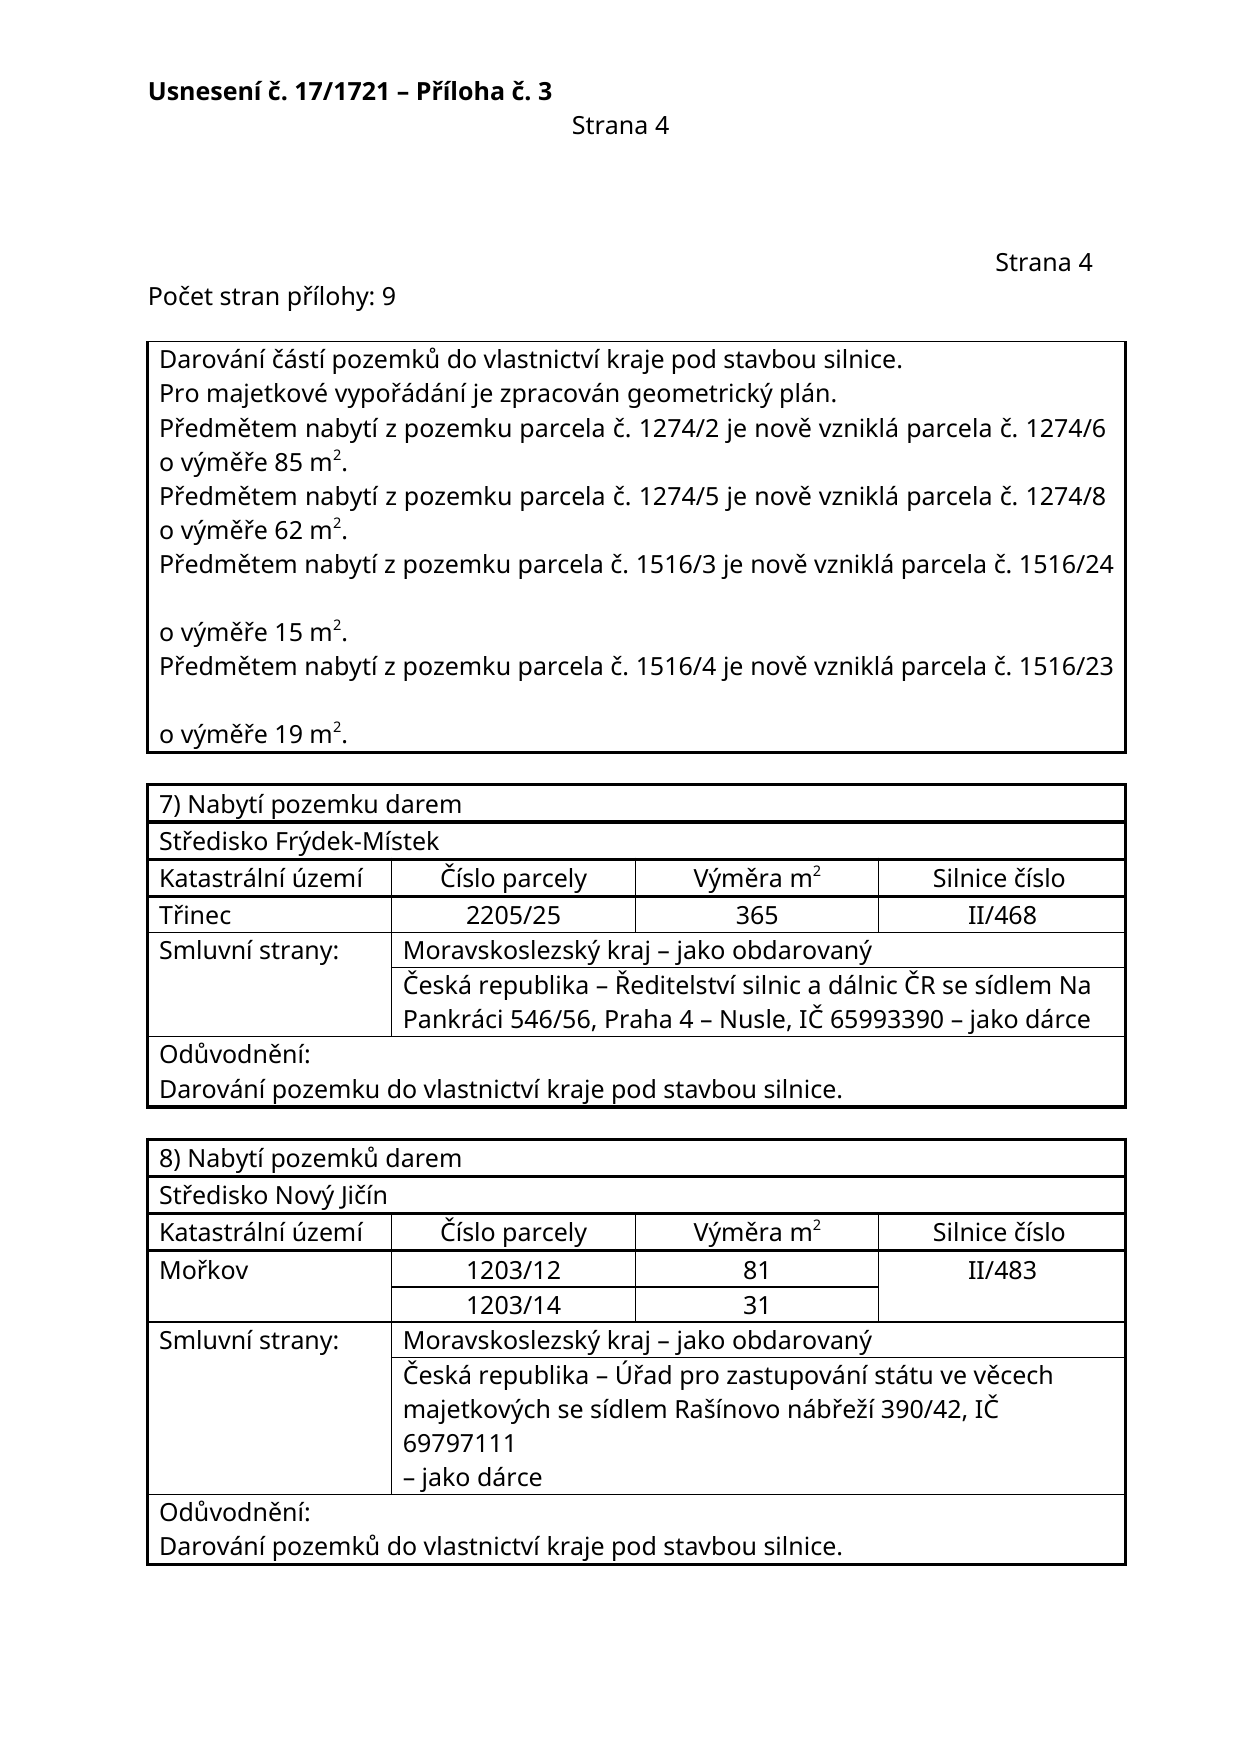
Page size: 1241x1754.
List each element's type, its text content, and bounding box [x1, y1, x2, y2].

table_header 7) Nabytí pozemku darem [149, 786, 1124, 820]
table_cell Silnice číslo [879, 861, 1124, 895]
table_cell Výměra m2 [636, 1215, 878, 1249]
table_cell Silnice číslo [879, 1215, 1124, 1249]
table_cell Výměra m2 [636, 861, 878, 895]
table_cell Česká republika – Úřad pro zastupování státu ve věcech majetkových se sídlem Rašínovo nábřeží 390/42, IČ 69797111 – jako dárce [392, 1358, 1124, 1494]
table_cell II/483 [879, 1252, 1124, 1321]
table_cell Darování částí pozemků do vlastnictví kraje pod stavbou silnice. Pro majetkové vypořádání je zpracován geometrický plán. Předmětem nabytí z pozemku parcela č. 1274/2 je nově vzniklá parcela č. 1274/6 o výměře 85 m2. Předmětem nabytí z pozemku parcela č. 1274/5 je nově vzniklá parcela č. 1274/8 o výměře 62 m2. Předmětem nabytí z pozemku parcela č. 1516/3 je nově vzniklá parcela č. 1516/24 o výměře 15 m2. Předmětem nabytí z pozemku parcela č. 1516/4 je nově vzniklá parcela č. 1516/23 o výměře 19 m2. [149, 342, 1124, 751]
table_cell Odůvodnění: Darování pozemků do vlastnictví kraje pod stavbou silnice. [149, 1495, 1124, 1563]
table_cell 81 [636, 1252, 878, 1286]
table_cell Středisko Nový Jičín [149, 1178, 1124, 1212]
table_cell Česká republika – Ředitelství silnic a dálnic ČR se sídlem Na Pankráci 546/56, Praha 4 – Nusle, IČ 65993390 – jako dárce [392, 968, 1124, 1036]
table_cell 31 [636, 1288, 878, 1321]
table_cell Moravskoslezský kraj – jako obdarovaný [392, 933, 1124, 967]
table_cell Mořkov [149, 1252, 391, 1321]
table_cell II/468 [879, 898, 1124, 932]
table_cell 365 [636, 898, 878, 932]
table_cell Smluvní strany: [149, 1323, 391, 1494]
table_cell Moravskoslezský kraj – jako obdarovaný [392, 1323, 1124, 1357]
table_cell Katastrální území [149, 1215, 391, 1249]
table_cell Odůvodnění: Darování pozemku do vlastnictví kraje pod stavbou silnice. [149, 1037, 1124, 1105]
table_cell Středisko Frýdek-Místek [149, 824, 1124, 857]
table_cell Katastrální území [149, 861, 391, 895]
table_cell Číslo parcely [392, 861, 635, 895]
table_cell Třinec [149, 898, 391, 932]
table_header 8) Nabytí pozemků darem [149, 1141, 1124, 1175]
table_cell Smluvní strany: [149, 933, 391, 1036]
table_cell 1203/12 [392, 1252, 635, 1286]
table_cell Číslo parcely [392, 1215, 635, 1249]
table_cell 2205/25 [392, 898, 635, 932]
table_cell 1203/14 [392, 1288, 635, 1321]
